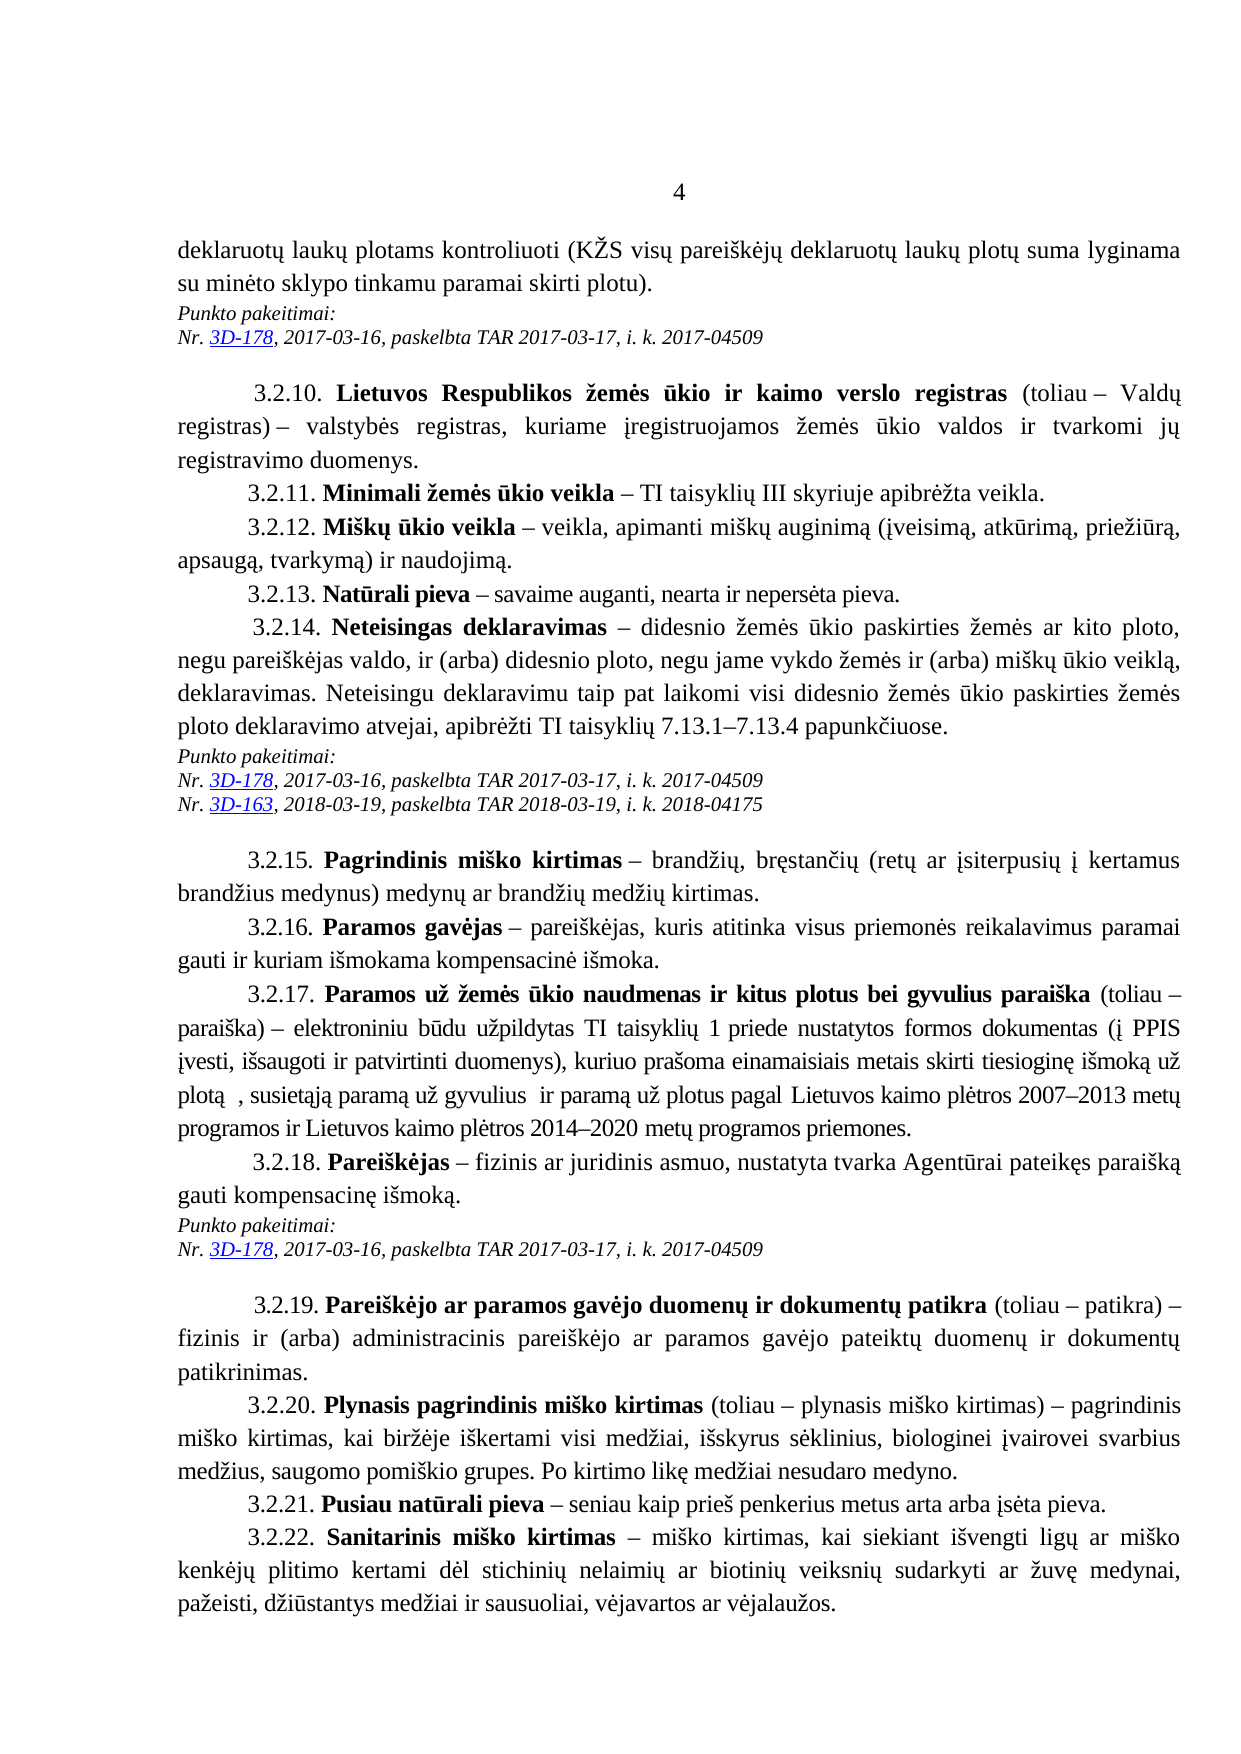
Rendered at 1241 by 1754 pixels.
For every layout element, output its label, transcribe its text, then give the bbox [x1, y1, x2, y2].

text Nr. 3D-178, 2017-03-16, paskelbta TAR 2017-03-17, i. k. 2017-04509 [177, 1237, 1181, 1261]
text 3.2.11. Minimali žemės ūkio veikla – TI taisyklių III skyriuje apibrėžta veikla. [177, 478, 1181, 507]
text 3.2.10. Lietuvos Respublikos žemės ūkio ir kaimo verslo registras (toliau – Valdų registras) – valstybės registras, kuriame įregistruojamos žemės ūkio valdos ir tvarkomi jų registravimo duomenys. [177, 378, 1181, 473]
text 3.2.15. Pagrindinis miško kirtimas – brandžių, bręstančių (retų ar įsiterpusių į kertamus brandžius medynus) medynų ar brandžių medžių kirtimas. [177, 845, 1181, 907]
text Punkto pakeitimai: [177, 301, 1181, 325]
text 3.2.16. Paramos gavėjas – pareiškėjas, kuris atitinka visus priemonės reikalavimus paramai gauti ir kuriam išmokama kompensacinė išmoka. [177, 912, 1181, 974]
text Punkto pakeitimai: [177, 744, 1181, 768]
text Nr. 3D-178, 2017-03-16, paskelbta TAR 2017-03-17, i. k. 2017-04509 [177, 325, 1181, 349]
text 3.2.19. Pareiškėjo ar paramos gavėjo duomenų ir dokumentų patikra (toliau – patikra) – fizinis ir (arba) administracinis pareiškėjo ar paramos gavėjo pateiktų duomenų ir dokumentų patikrinimas. [177, 1290, 1181, 1386]
text 3.2.21. Pusiau natūrali pieva – seniau kaip prieš penkerius metus arta arba įsėta pieva. [177, 1489, 1181, 1518]
text deklaruotų laukų plotams kontroliuoti (KŽS visų pareiškėjų deklaruotų laukų plotų suma lyginama su minėto sklypo tinkamu paramai skirti plotu). [177, 235, 1181, 296]
text 3.2.17. Paramos už žemės ūkio naudmenas ir kitus plotus bei gyvulius paraiška (toliau – paraiška) – elektroniniu būdu užpildytas TI taisyklių 1 priede nustatytos formos dokumentas (į PPIS įvesti, išsaugoti ir patvirtinti duomenys), kuriuo prašoma einamaisiais metais skirti tiesioginę išmoką už plotą , susietąją paramą už gyvulius ir paramą už plotus pagal Lietuvos kaimo plėtros 2007–2013 metų programos ir Lietuvos kaimo plėtros 2014–2020 metų programos priemones. [177, 979, 1181, 1142]
text Punkto pakeitimai: [177, 1213, 1181, 1237]
text Nr. 3D-163, 2018-03-19, paskelbta TAR 2018-03-19, i. k. 2018-04175 [177, 792, 1181, 816]
text 3.2.18. Pareiškėjas – fizinis ar juridinis asmuo, nustatyta tvarka Agentūrai pateikęs paraišką gauti kompensacinę išmoką. [177, 1147, 1181, 1208]
text 3.2.20. Plynasis pagrindinis miško kirtimas (toliau – plynasis miško kirtimas) – pagrindinis miško kirtimas, kai biržėje iškertami visi medžiai, išskyrus sėklinius, biologinei įvairovei svarbius medžius, saugomo pomiškio grupes. Po kirtimo likę medžiai nesudaro medyno. [177, 1390, 1181, 1485]
text 3.2.13. Natūrali pieva – savaime auganti, nearta ir nepersėta pieva. [177, 579, 1181, 608]
text 3.2.12. Miškų ūkio veikla – veikla, apimanti miškų auginimą (įveisimą, atkūrimą, priežiūrą, apsaugą, tvarkymą) ir naudojimą. [177, 512, 1181, 574]
text 3.2.14. Neteisingas deklaravimas – didesnio žemės ūkio paskirties žemės ar kito ploto, negu pareiškėjas valdo, ir (arba) didesnio ploto, negu jame vykdo žemės ir (arba) miškų ūkio veiklą, deklaravimas. Neteisingu deklaravimu taip pat laikomi visi didesnio žemės ūkio paskirties žemės ploto deklaravimo atvejai, apibrėžti TI taisyklių 7.13.1–7.13.4 papunkčiuose. [177, 612, 1181, 740]
text 3.2.22. Sanitarinis miško kirtimas – miško kirtimas, kai siekiant išvengti ligų ar miško kenkėjų plitimo kertami dėl stichinių nelaimių ar biotinių veiksnių sudarkyti ar žuvę medynai, pažeisti, džiūstantys medžiai ir sausuoliai, vėjavartos ar vėjalaužos. [177, 1522, 1181, 1617]
text Nr. 3D-178, 2017-03-16, paskelbta TAR 2017-03-17, i. k. 2017-04509 [177, 768, 1181, 792]
